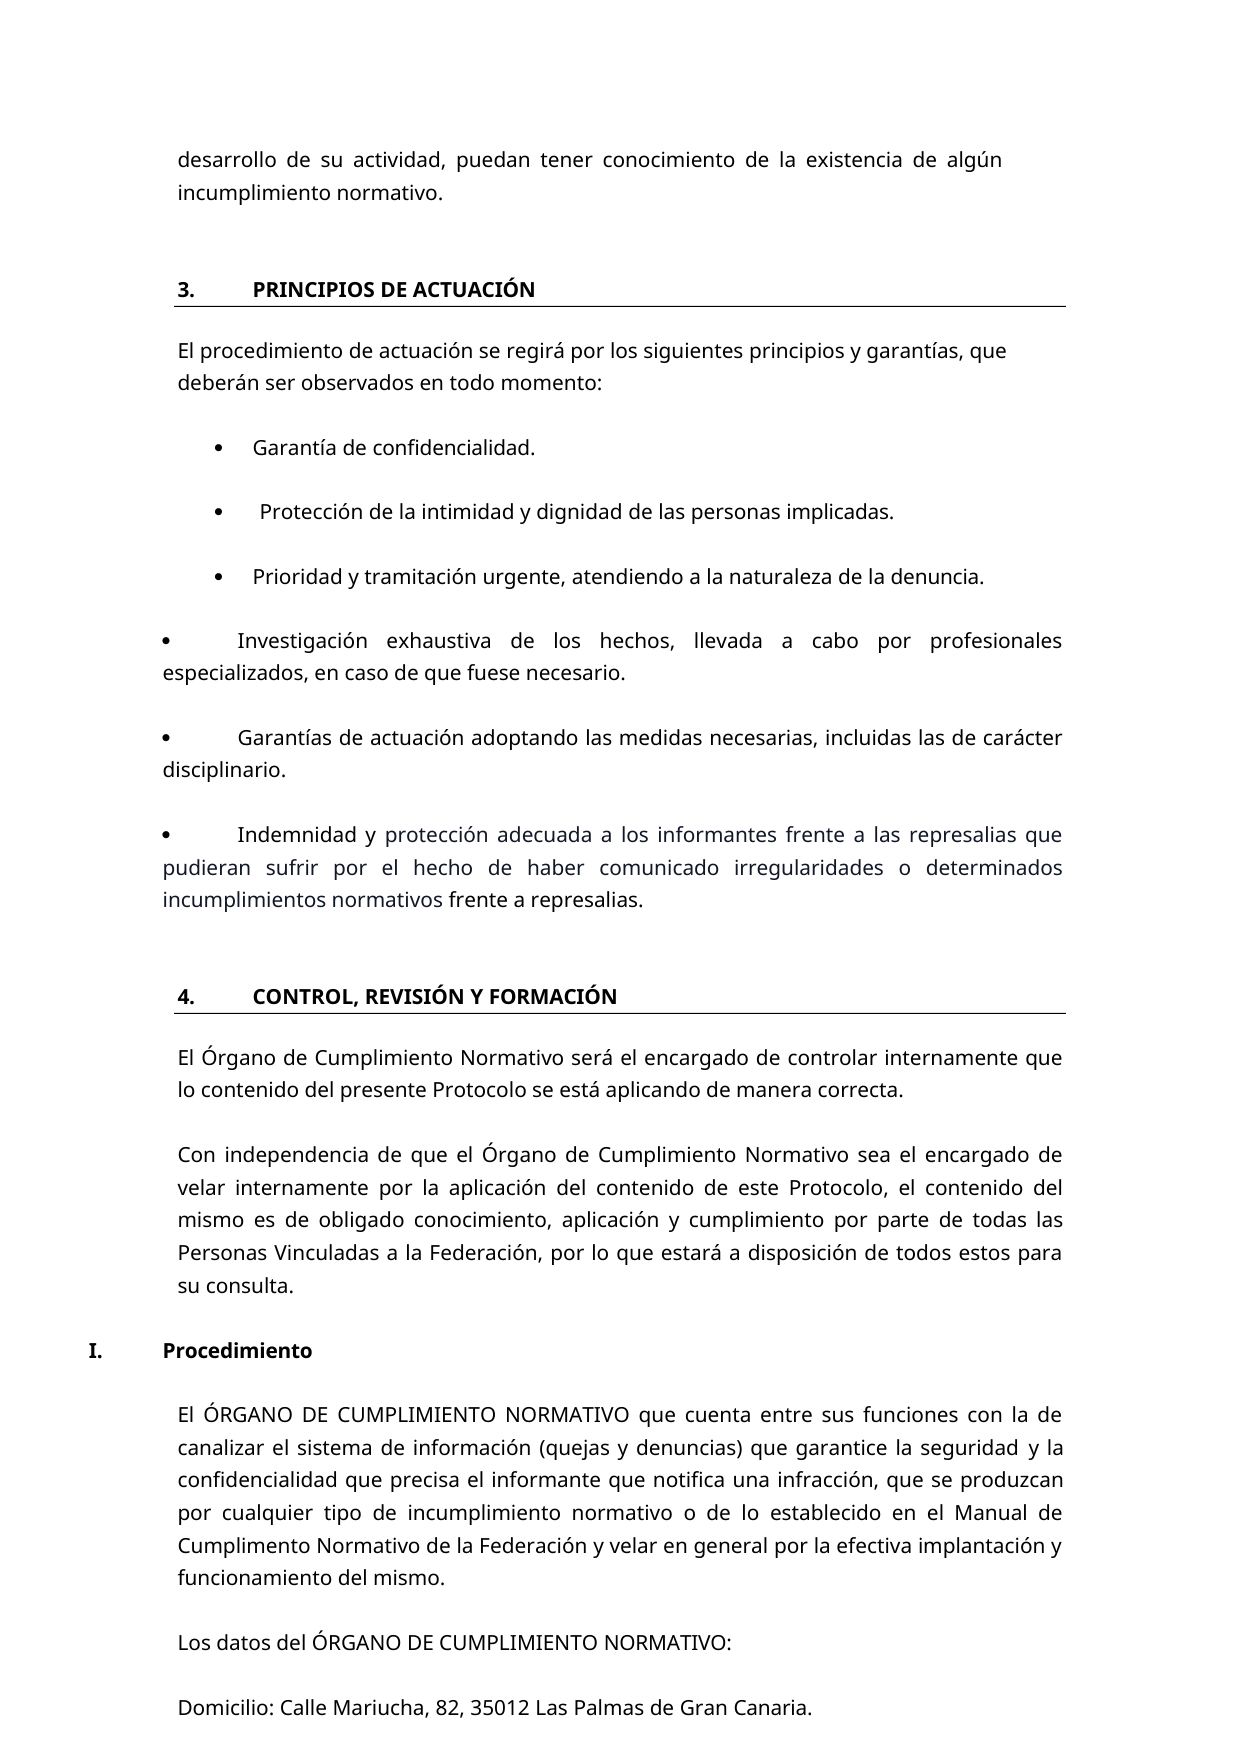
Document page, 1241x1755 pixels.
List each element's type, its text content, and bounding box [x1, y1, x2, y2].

list Procedimiento [89, 1336, 1078, 1364]
list PRINCIPIOS DE ACTUACIÓN [177, 275, 1078, 303]
text Domicilio: Calle Mariucha, 82, 35012 Las Palmas de Gran Canaria. [177, 1693, 1078, 1721]
list Indemnidad y protección adecuada a los informantes frente a las represalias que pudieran sufrir por el hecho de haber comunicado irregularidades o determinados incumplimientos normativos frente a represalias. [162, 820, 1064, 914]
list Protección de la intimidad y dignidad de las personas implicadas. [215, 497, 1078, 526]
text desarrollo de su actividad, puedan tener conocimiento de la existencia de algún incumplimiento normativo. [177, 146, 1078, 207]
text El ÓRGANO DE CUMPLIMIENTO NORMATIVO que cuenta entre sus funciones con la de canalizar el sistema de información (quejas y denuncias) que garantice la seguridad y la confidencialidad que precisa el informante que notifica una infracción, que se produzcan por cualquier tipo de incumplimiento normativo o de lo establecido en el Manual de Cumplimento Normativo de la Federación y velar en general por la efectiva implantación y funcionamiento del mismo. [177, 1400, 1064, 1592]
text El Órgano de Cumplimiento Normativo será el encargado de controlar internamente que lo contenido del presente Protocolo se está aplicando de manera correcta. [177, 1043, 1064, 1104]
list Garantías de actuación adoptando las medidas necesarias, incluidas las de carácter disciplinario. [162, 723, 1064, 784]
text Con independencia de que el Órgano de Cumplimiento Normativo sea el encargado de velar internamente por la aplicación del contenido de este Protocolo, el contenido del mismo es de obligado conocimiento, aplicación y cumplimiento por parte de todas las Personas Vinculadas a la Federación, por lo que estará a disposición de todos estos para su consulta. [177, 1140, 1064, 1299]
text Los datos del ÓRGANO DE CUMPLIMIENTO NORMATIVO: [177, 1628, 1078, 1657]
list Investigación exhaustiva de los hechos, llevada a cabo por profesionales especializados, en caso de que fuese necesario. [162, 626, 1063, 687]
list Prioridad y tramitación urgente, atendiendo a la naturaleza de la denuncia. [215, 562, 1078, 590]
list CONTROL, REVISIÓN Y FORMACIÓN [177, 982, 1078, 1010]
list Garantía de confidencialidad. [215, 433, 1078, 462]
text El procedimiento de actuación se regirá por los siguientes principios y garantías, que deberán ser observados en todo momento: [177, 336, 1078, 397]
